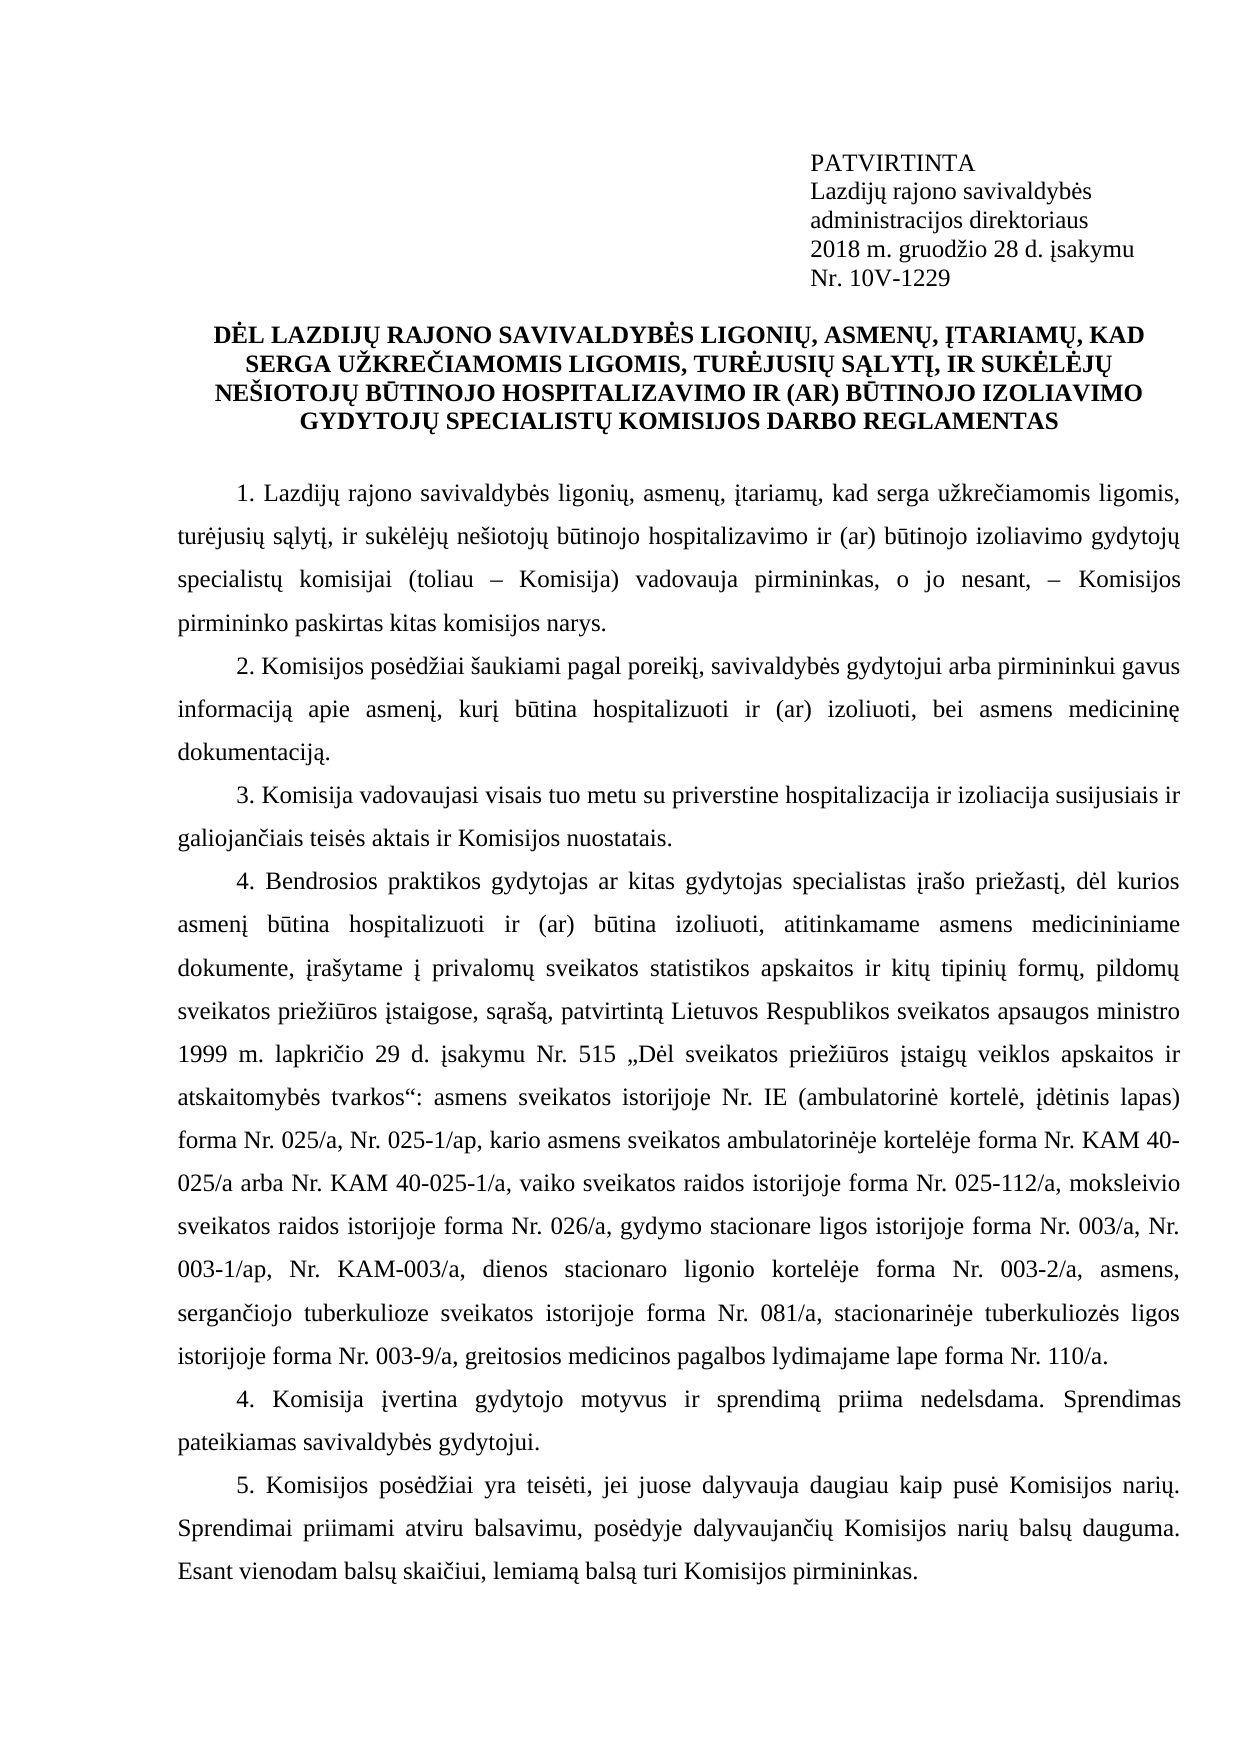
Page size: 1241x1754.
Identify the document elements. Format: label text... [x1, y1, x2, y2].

text 4. Komisija įvertina gydytojo motyvus ir sprendimą priima nedelsdama. Sprendimas pateikiamas savivaldybės gydytojui. [177, 1384, 1181, 1456]
text 1. Lazdijų rajono savivaldybės ligonių, asmenų, įtariamų, kad serga užkrečiamomis ligomis, turėjusių sąlytį, ir sukėlėjų nešiotojų būtinojo hospitalizavimo ir (ar) būtinojo izoliavimo gydytojų specialistų komisijai (toliau – Komisija) vadovauja pirmininkas, o jo nesant, – Komisijos pirmininko paskirtas kitas komisijos narys. [177, 478, 1181, 636]
text Nr. 10V-1229 [177, 263, 1181, 291]
text PATVIRTINTA [177, 148, 1181, 176]
text 2. Komisijos posėdžiai šaukiami pagal poreikį, savivaldybės gydytojui arba pirmininkui gavus informaciją apie asmenį, kurį būtina hospitalizuoti ir (ar) izoliuoti, bei asmens medicininę dokumentaciją. [177, 651, 1181, 766]
text 5. Komisijos posėdžiai yra teisėti, jei juose dalyvauja daugiau kaip pusė Komisijos narių. Sprendimai priimami atviru balsavimu, posėdyje dalyvaujančių Komisijos narių balsų dauguma. Esant vienodam balsų skaičiui, lemiamą balsą turi Komisijos pirmininkas. [177, 1470, 1181, 1585]
text Lazdijų rajono savivaldybės [177, 176, 1181, 205]
text 3. Komisija vadovaujasi visais tuo metu su priverstine hospitalizacija ir izoliacija susijusiais ir galiojančiais teisės aktais ir Komisijos nuostatais. [177, 780, 1181, 852]
text 2018 m. gruodžio 28 d. įsakymu [177, 234, 1181, 263]
text DĖL LAZDIJŲ RAJONO SAVIVALDYBĖS LIGONIŲ, ASMENŲ, ĮTARIAMŲ, KAD SERGA UŽKREČIAMOMIS LIGOMIS, TURĖJUSIŲ SĄLYTĮ, IR SUKĖLĖJŲ NEŠIOTOJŲ BŪTINOJO HOSPITALIZAVIMO IR (AR) BŪTINOJO IZOLIAVIMO GYDYTOJŲ SPECIALISTŲ KOMISIJOS DARBO REGLAMENTAS [177, 320, 1181, 435]
text administracijos direktoriaus [177, 205, 1181, 234]
text 4. Bendrosios praktikos gydytojas ar kitas gydytojas specialistas įrašo priežastį, dėl kurios asmenį būtina hospitalizuoti ir (ar) būtina izoliuoti, atitinkamame asmens medicininiame dokumente, įrašytame į privalomų sveikatos statistikos apskaitos ir kitų tipinių formų, pildomų sveikatos priežiūros įstaigose, sąrašą, patvirtintą Lietuvos Respublikos sveikatos apsaugos ministro 1999 m. lapkričio 29 d. įsakymu Nr. 515 „Dėl sveikatos priežiūros įstaigų veiklos apskaitos ir atskaitomybės tvarkos“: asmens sveikatos istorijoje Nr. IE (ambulatorinė kortelė, įdėtinis lapas) forma Nr. 025/a, Nr. 025-1/ap, kario asmens sveikatos ambulatorinėje kortelėje forma Nr. KAM 40-025/a arba Nr. KAM 40-025-1/a, vaiko sveikatos raidos istorijoje forma Nr. 025-112/a, moksleivio sveikatos raidos istorijoje forma Nr. 026/a, gydymo stacionare ligos istorijoje forma Nr. 003/a, Nr. 003-1/ap, Nr. KAM-003/a, dienos stacionaro ligonio kortelėje forma Nr. 003-2/a, asmens, sergančiojo tuberkulioze sveikatos istorijoje forma Nr. 081/a, stacionarinėje tuberkuliozės ligos istorijoje forma Nr. 003-9/a, greitosios medicinos pagalbos lydimajame lape forma Nr. 110/a. [177, 866, 1181, 1369]
